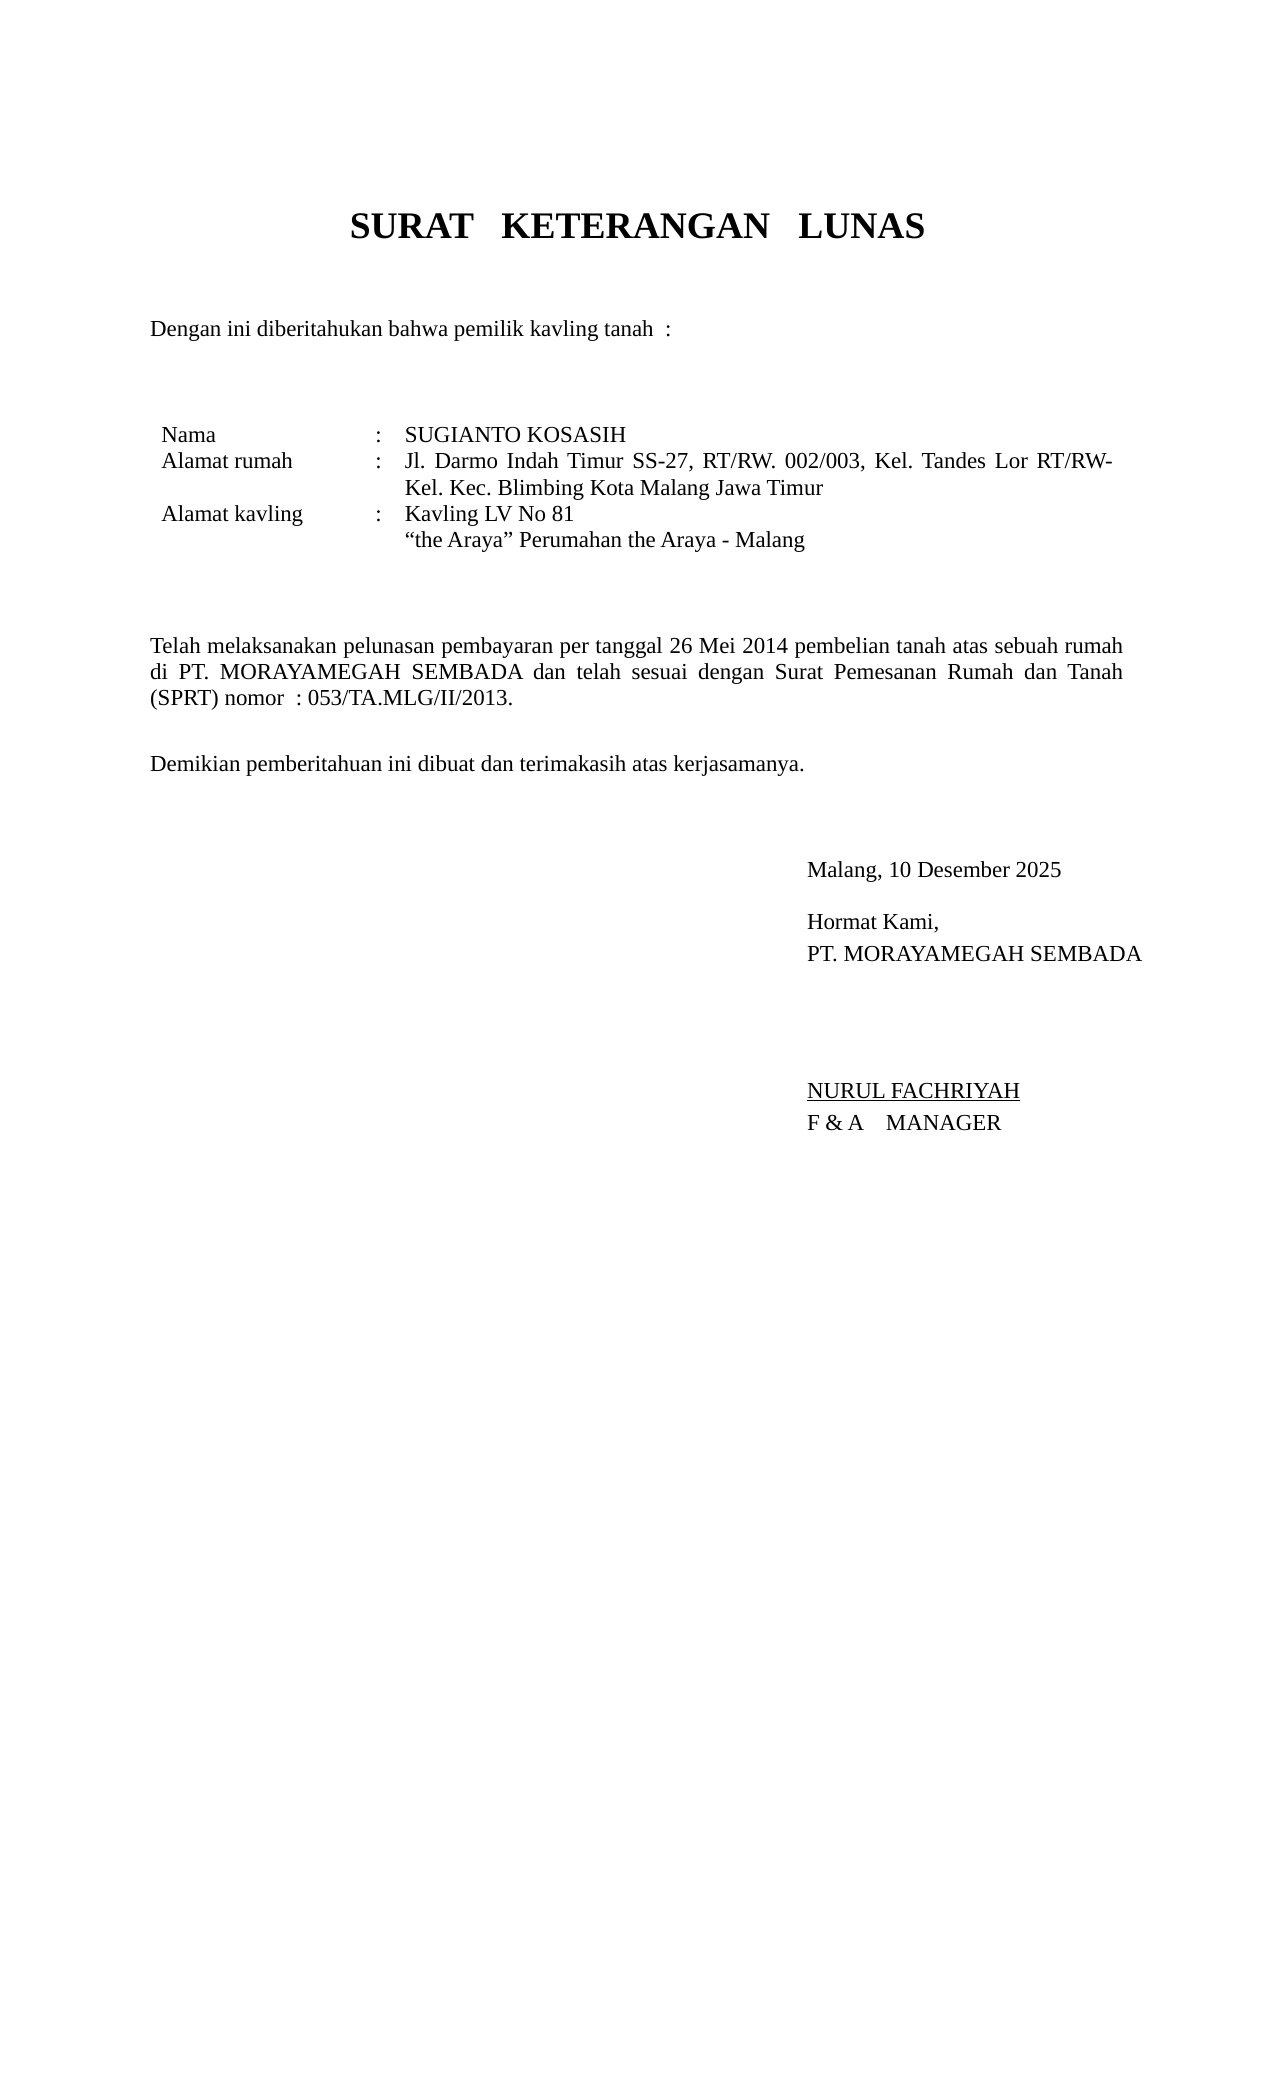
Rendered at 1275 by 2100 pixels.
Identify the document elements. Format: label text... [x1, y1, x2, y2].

table_cell “the Araya” Perumahan the Araya - Malang [393, 526, 1125, 553]
table_cell [796, 972, 1180, 1077]
text SURAT KETERANGAN LUNAS [150, 203, 1125, 289]
table_header : [364, 421, 393, 447]
table_header Nama [150, 421, 364, 447]
table_cell Alamat rumah [150, 447, 364, 500]
text Demikian pemberitahuan ini dibuat dan terimakasih atas kerjasamanya. [150, 751, 1125, 777]
text Dengan ini diberitahukan bahwa pemilik kavling tanah : [150, 316, 1125, 342]
table_cell : [364, 447, 393, 500]
table_cell NURUL FACHRIYAH [796, 1077, 1180, 1109]
table_cell Alamat kavling [150, 500, 364, 526]
table_cell [796, 882, 1180, 909]
table_header Malang, 10 Desember 2025 [796, 856, 1180, 882]
text Telah melaksanakan pelunasan pembayaran per tanggal 26 Mei 2014 pembelian tanah atas sebuah rumah di PT. MORAYAMEGAH SEMBADA dan telah sesuai dengan Surat Pemesanan Rumah dan Tanah (SPRT) nomor : 053/TA.MLG/II/2013. [150, 632, 1125, 711]
table_cell [150, 526, 364, 553]
table_cell : [364, 500, 393, 526]
table_cell Jl. Darmo Indah Timur SS-27, RT/RW. 002/003, Kel. Tandes Lor RT/RW- Kel. Kec. Blimbing Kota Malang Jawa Timur [393, 447, 1125, 500]
table_header SUGIANTO KOSASIH [393, 421, 1125, 447]
table_cell PT. MORAYAMEGAH SEMBADA [796, 940, 1180, 972]
table_cell Kavling LV No 81 [393, 500, 1125, 526]
table_cell Hormat Kami, [796, 909, 1180, 940]
table_cell F & A MANAGER [796, 1109, 1180, 1140]
table_cell [364, 526, 393, 553]
